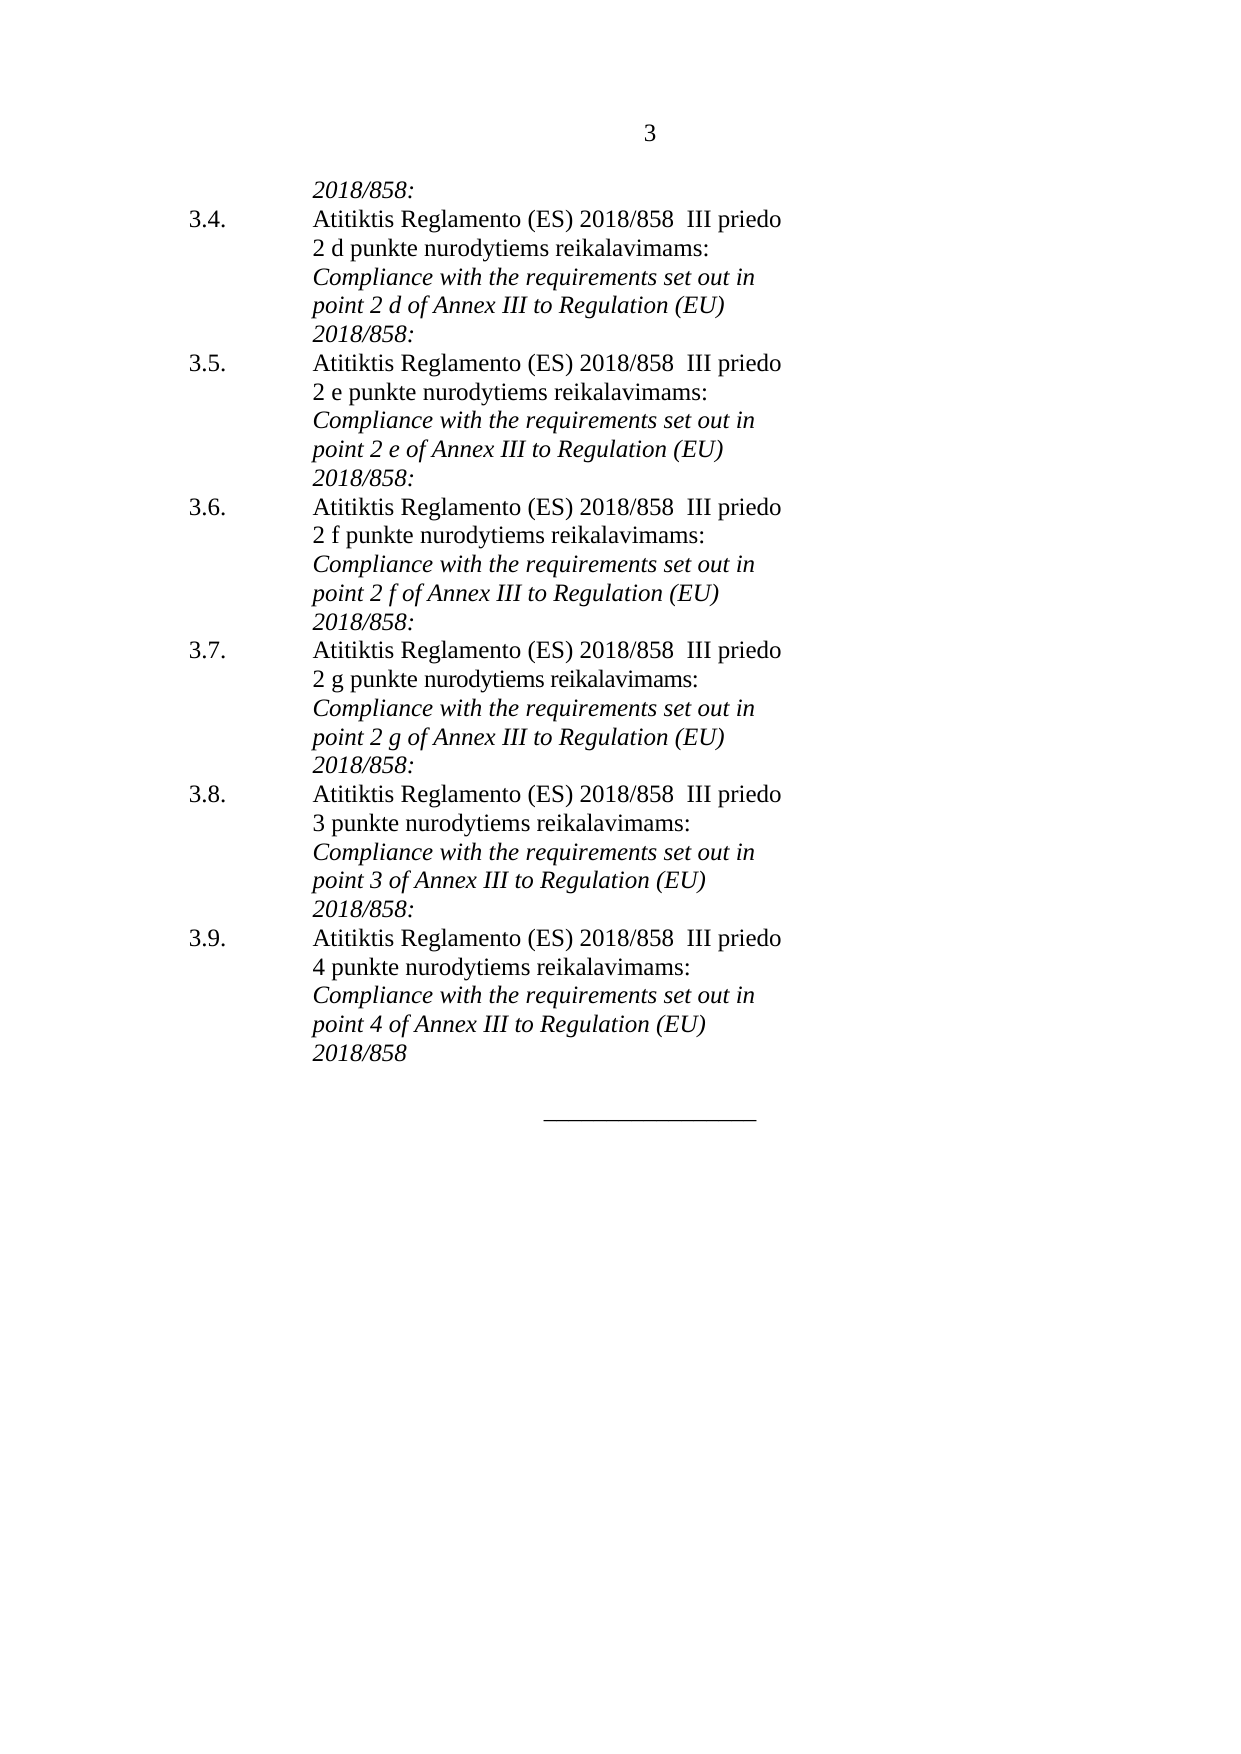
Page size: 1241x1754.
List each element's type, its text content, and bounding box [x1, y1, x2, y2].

table_cell 3.8. [177, 779, 301, 923]
table_cell [807, 636, 1122, 779]
table_cell [807, 176, 1122, 204]
table_cell Atitiktis Reglamento (ES) 2018/858 III priedo 2 e punkte nurodytiems reikalavimams: Compliance with the requirements set out in point 2 e of Annex III to Regulation (EU) 2018/858: [301, 348, 807, 492]
table_cell [807, 492, 1122, 636]
table_cell Atitiktis Reglamento (ES) 2018/858 III priedo 2 f punkte nurodytiems reikalavimams: Compliance with the requirements set out in point 2 f of Annex III to Regulation (EU) 2018/858: [301, 492, 807, 636]
table_cell [807, 348, 1122, 492]
table_cell Atitiktis Reglamento (ES) 2018/858 III priedo 2 d punkte nurodytiems reikalavimams: Compliance with the requirements set out in point 2 d of Annex III to Regulation (EU) 2018/858: [301, 204, 807, 348]
table_cell 2018/858: [301, 176, 807, 204]
table_cell Atitiktis Reglamento (ES) 2018/858 III priedo 4 punkte nurodytiems reikalavimams: Compliance with the requirements set out in point 4 of Annex III to Regulation (EU) 2018/858 [301, 923, 807, 1067]
table_cell 3.9. [177, 923, 301, 1067]
table_cell 3.5. [177, 348, 301, 492]
table_cell Atitiktis Reglamento (ES) 2018/858 III priedo 2 g punkte nurodytiems reikalavimams: Compliance with the requirements set out in point 2 g of Annex III to Regulation (EU) 2018/858: [301, 636, 807, 779]
table_cell Atitiktis Reglamento (ES) 2018/858 III priedo 3 punkte nurodytiems reikalavimams: Compliance with the requirements set out in point 3 of Annex III to Regulation (EU) 2018/858: [301, 779, 807, 923]
table_cell 3.7. [177, 636, 301, 779]
table_cell 3.6. [177, 492, 301, 636]
table_cell [807, 779, 1122, 923]
table_cell [807, 204, 1122, 348]
table_cell [807, 923, 1122, 1067]
text _________________ [177, 1096, 1122, 1124]
table_cell [177, 176, 301, 204]
table_cell 3.4. [177, 204, 301, 348]
